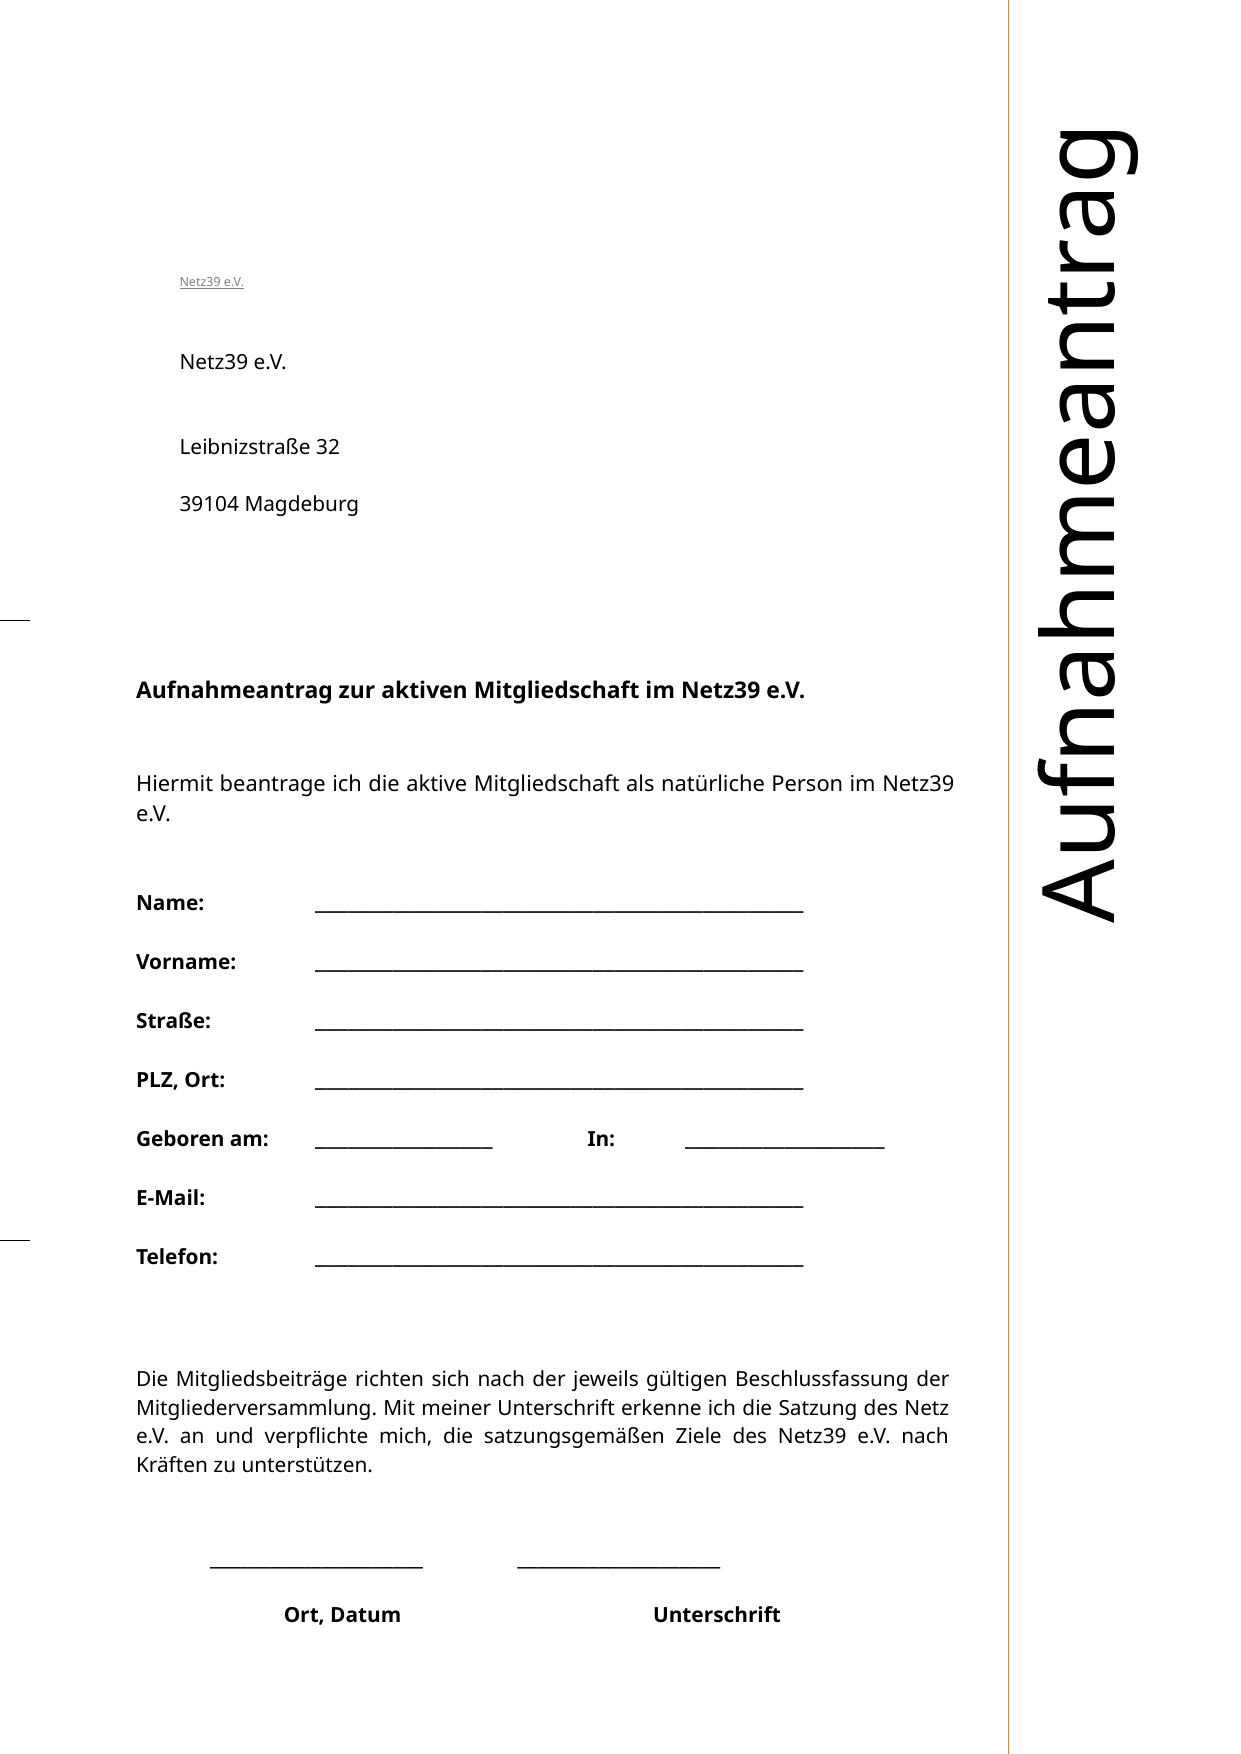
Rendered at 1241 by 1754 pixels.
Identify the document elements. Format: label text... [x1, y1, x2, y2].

table_cell ________________ [304, 1094, 565, 1153]
text _____________________ ____________________ [136, 1541, 986, 1572]
text Leibnizstraße 32 [179, 432, 678, 461]
text Hiermit beantrage ich die aktive Mitgliedschaft als natürliche Person im Netz39 e.V. [136, 768, 955, 828]
table_cell PLZ, Ort: [125, 1035, 304, 1094]
table_cell __________________ [679, 1094, 1008, 1153]
text Die Mitgliedsbeiträge richten sich nach der jeweils gültigen Beschlussfassung der Mitgliederversammlung. Mit meiner Unterschrift erkenne ich die Satzung des Netz e.V. an und verpflichte mich, die satzungsgemäßen Ziele des Netz39 e.V. nach Kräften zu unterstützen. [136, 1364, 950, 1478]
table_cell Telefon: [125, 1212, 304, 1271]
table_cell Vorname: [125, 916, 304, 976]
text Netz39 e.V. [179, 347, 678, 376]
table_cell ____________________________________________ [304, 916, 1008, 976]
table_cell Straße: [125, 976, 304, 1034]
table_header ____________________________________________ [304, 858, 1008, 916]
table_cell ____________________________________________ [304, 1212, 1008, 1271]
table_cell In: [565, 1094, 678, 1153]
text Netz39 e.V. [179, 273, 678, 290]
table_cell ____________________________________________ [304, 976, 1008, 1034]
table_cell ____________________________________________ [304, 1153, 1008, 1212]
table_cell E-Mail: [125, 1153, 304, 1212]
text Ort, Datum Unterschrift [136, 1601, 986, 1629]
table_cell Geboren am: [125, 1094, 304, 1153]
text 39104 Magdeburg [179, 489, 678, 518]
table_header Name: [125, 858, 304, 916]
text Aufnahmeantrag zur aktiven Mitgliedschaft im Netz39 e.V. [136, 674, 986, 706]
table_cell ____________________________________________ [304, 1035, 1008, 1094]
